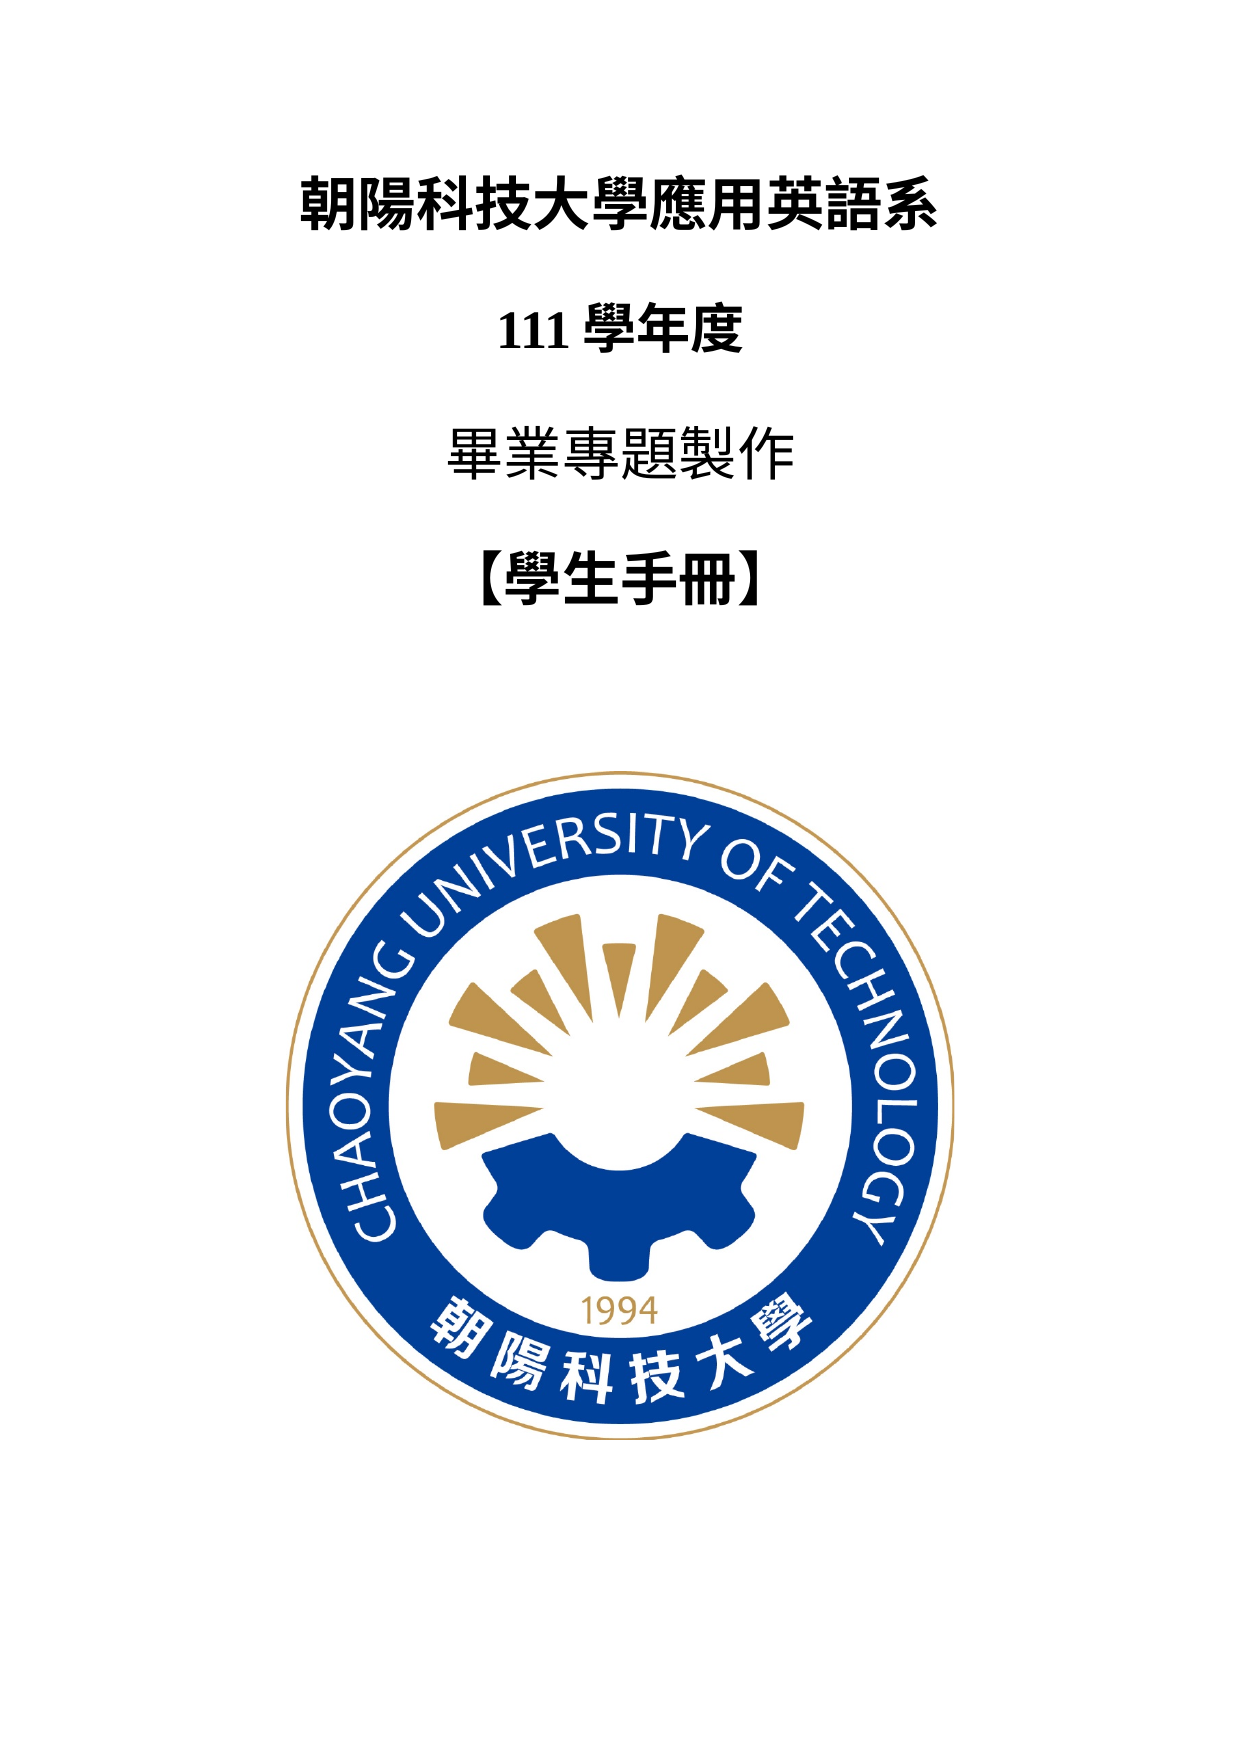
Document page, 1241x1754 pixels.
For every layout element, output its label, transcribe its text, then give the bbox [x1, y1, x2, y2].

text 111學年度 [118, 252, 1122, 377]
text 【學生手冊】 [118, 502, 1122, 627]
text 朝陽科技大學應用英語系 [118, 127, 1122, 252]
text 畢業專題製作 [118, 377, 1122, 502]
